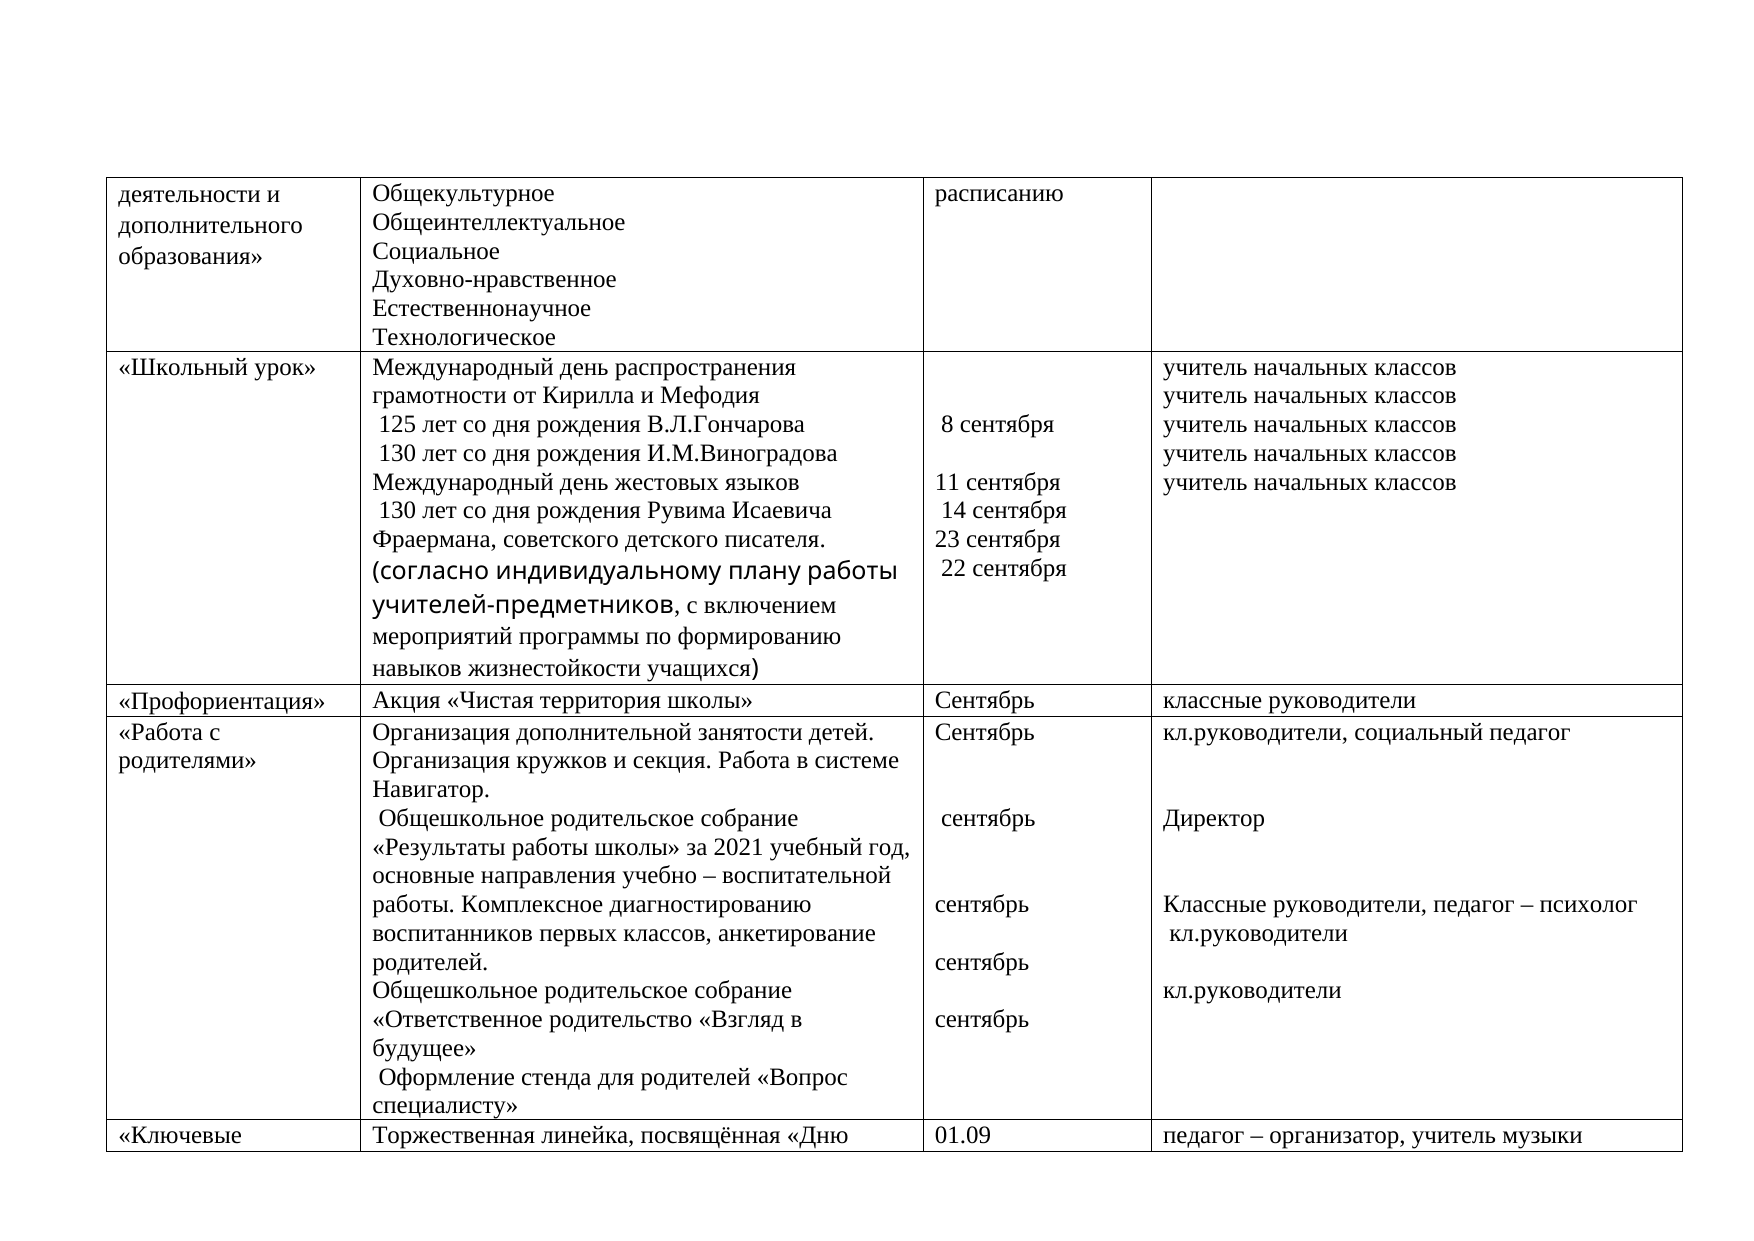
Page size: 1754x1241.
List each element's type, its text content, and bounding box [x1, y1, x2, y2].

table_cell педагог – организатор, учитель музыки [1152, 1120, 1682, 1151]
table_cell [1683, 684, 1754, 716]
table_cell Торжественная линейка, посвящённая «Дню [361, 1120, 923, 1151]
table_cell деятельности и дополнительного образования» [107, 178, 360, 351]
table_cell «Профориентация» [107, 685, 360, 716]
table_cell «Школьный урок» [107, 352, 360, 684]
table_cell Общекультурное Общеинтеллектуальное Социальное Духовно-нравственное Естественнонаучное Технологическое [361, 178, 923, 351]
table_cell «Работа с родителями» [107, 717, 360, 1119]
table_cell расписанию [924, 178, 1151, 351]
table_cell классные руководители [1152, 685, 1682, 716]
table_cell [1152, 178, 1682, 351]
table_cell [1683, 1119, 1754, 1151]
table_cell Сентябрь сентябрь сентябрь сентябрь сентябрь [924, 717, 1151, 1119]
table_cell учитель начальных классов учитель начальных классов учитель начальных классов учитель начальных классов учитель начальных классов [1152, 352, 1682, 684]
table_cell [1683, 351, 1754, 684]
table_cell 8 сентября 11 сентября 14 сентября 23 сентября 22 сентября [924, 352, 1151, 684]
table_cell Организация дополнительной занятости детей. Организация кружков и секция. Работа в системе Навигатор. Общешкольное родительское собрание «Результаты работы школы» за 2021 учебный год, основные направления учебно – воспитательной работы. Комплексное диагностированию воспитанников первых классов, анкетирование родителей. Общешкольное родительское собрание «Ответственное родительство «Взгляд в будущее» Оформление стенда для родителей «Вопрос специалисту» [361, 717, 923, 1119]
table_cell [1683, 177, 1754, 351]
table_cell Акция «Чистая территория школы» [361, 685, 923, 716]
table_cell 01.09 [924, 1120, 1151, 1151]
table_cell «Ключевые [107, 1120, 360, 1151]
table_cell кл.руководители, социальный педагог Директор Классные руководители, педагог – психолог кл.руководители кл.руководители [1152, 717, 1682, 1119]
table_cell Сентябрь [924, 685, 1151, 716]
table_cell Международный день распространения грамотности от Кирилла и Мефодия 125 лет со дня рождения В.Л.Гончарова 130 лет со дня рождения И.М.Виноградова Международный день жестовых языков 130 лет со дня рождения Рувима Исаевича Фраермана, советского детского писателя. (согласно индивидуальному плану работы учителей-предметников, с включением мероприятий программы по формированию навыков жизнестойкости учащихся) [361, 352, 923, 684]
table_cell [1683, 716, 1754, 1119]
